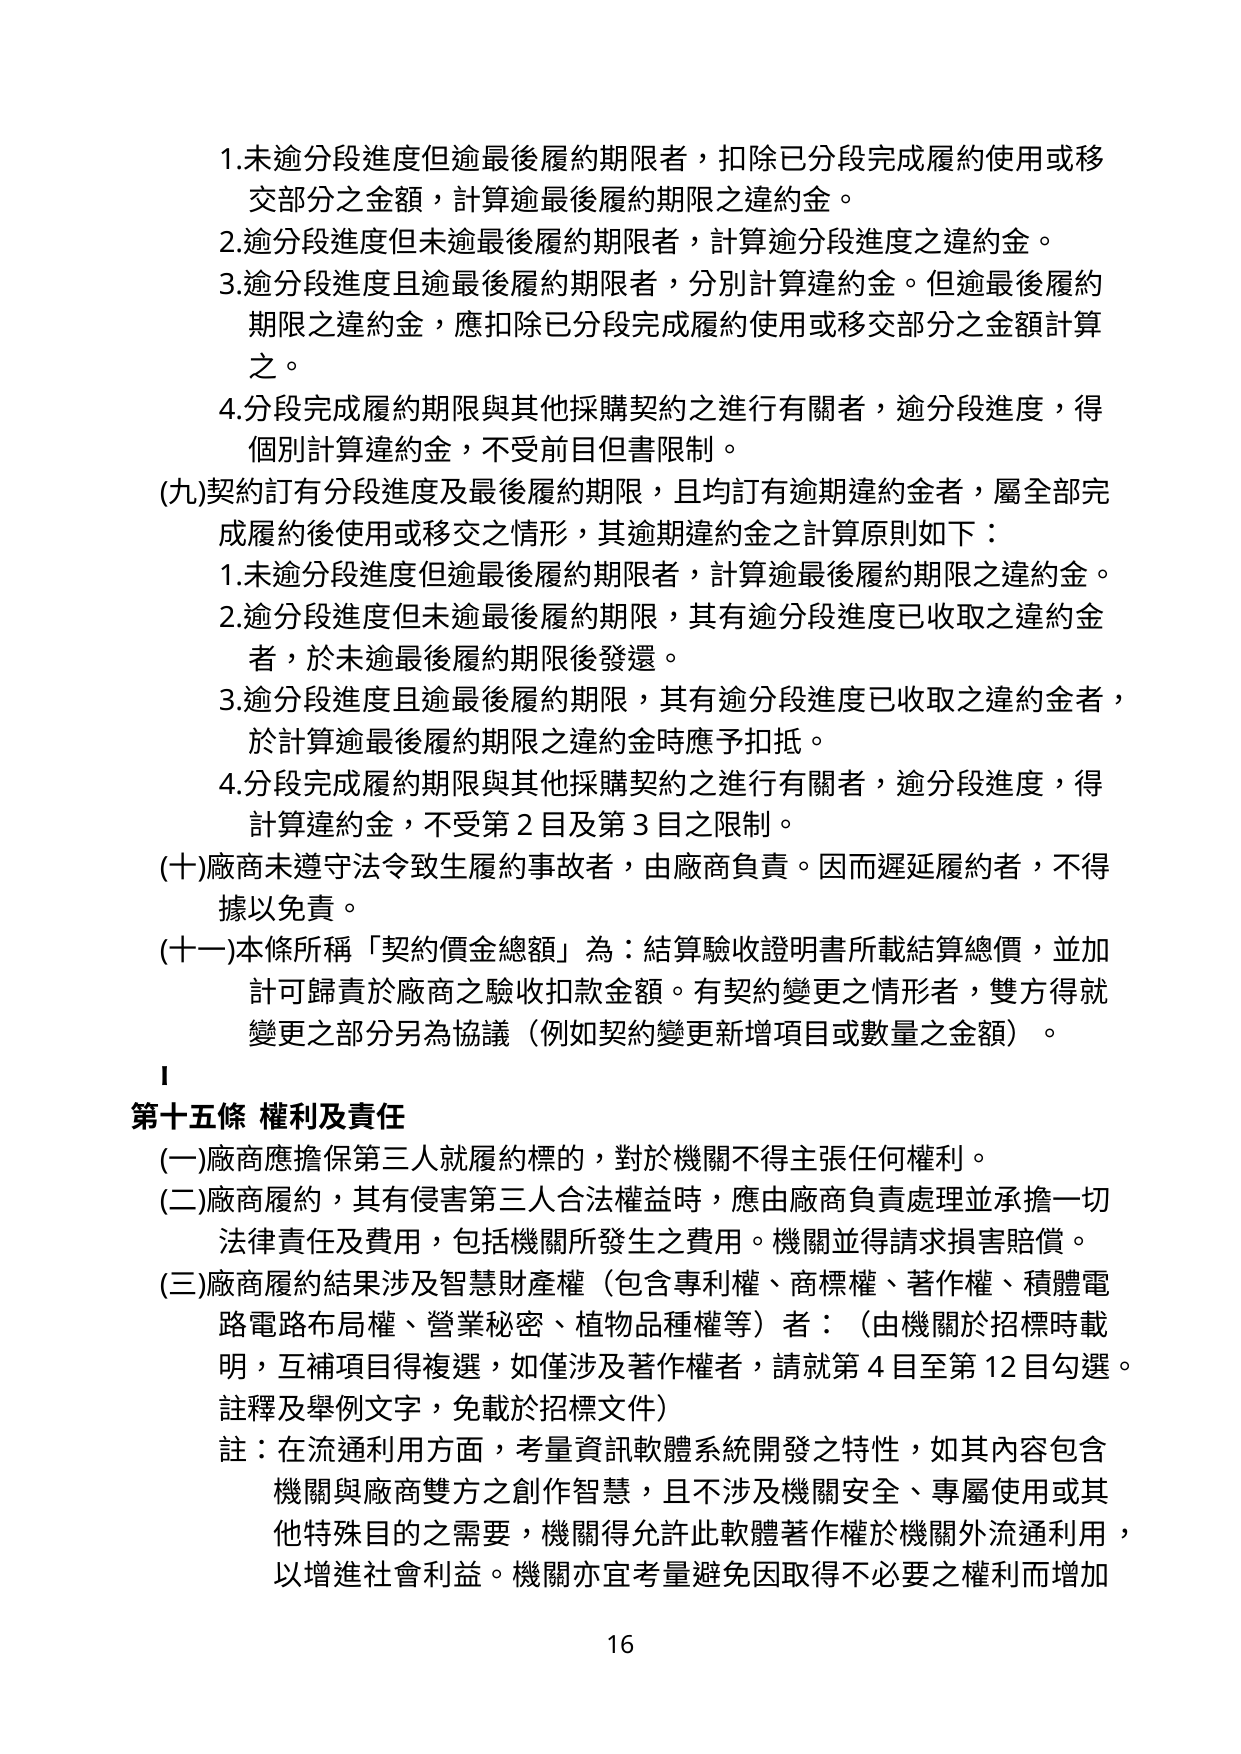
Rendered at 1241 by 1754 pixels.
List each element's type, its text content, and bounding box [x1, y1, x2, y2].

text 2.逾分段進度但未逾最後履約期限者，計算逾分段進度之違約金。 [218, 219, 1104, 261]
text 註：在流通利用方面，考量資訊軟體系統開發之特性，如其內容包含機關與廠商雙方之創作智慧，且不涉及機關安全、專屬使用或其他特殊目的之需要，機關得允許此軟體著作權於機關外流通利用，以增進社會利益。機關亦宜考量避免因取得不必要之權利而增加採購成本。 [218, 1427, 1110, 1594]
text (一)廠商應擔保第三人就履約標的，對於機關不得主張任何權利。 [159, 1136, 1110, 1177]
text (十)廠商未遵守法令致生履約事故者，由廠商負責。因而遲延履約者，不得據以免責。 [159, 844, 1110, 927]
text 1.未逾分段進度但逾最後履約期限者，扣除已分段完成履約使用或移交部分之金額，計算逾最後履約期限之違約金。 [218, 136, 1104, 219]
text 3.逾分段進度且逾最後履約期限者，分別計算違約金。但逾最後履約期限之違約金，應扣除已分段完成履約使用或移交部分之金額計算之。 [218, 261, 1104, 386]
text 3.逾分段進度且逾最後履約期限，其有逾分段進度已收取之違約金者，於計算逾最後履約期限之違約金時應予扣抵。 [218, 677, 1104, 761]
text 4.分段完成履約期限與其他採購契約之進行有關者，逾分段進度，得個別計算違約金，不受前目但書限制。 [218, 386, 1104, 469]
text (十一)本條所稱「契約價金總額」為：結算驗收證明書所載結算總價，並加計可歸責於廠商之驗收扣款金額。有契約變更之情形者，雙方得就變更之部分另為協議（例如契約變更新增項目或數量之金額）。 [159, 927, 1110, 1052]
text (九)契約訂有分段進度及最後履約期限，且均訂有逾期違約金者，屬全部完成履約後使用或移交之情形，其逾期違約金之計算原則如下： [159, 469, 1110, 552]
text  [159, 1052, 1110, 1094]
text (三)廠商履約結果涉及智慧財產權（包含專利權、商標權、著作權、積體電路電路布局權、營業秘密、植物品種權等）者：（由機關於招標時載明，互補項目得複選，如僅涉及著作權者，請就第4目至第12目勾選。註釋及舉例文字，免載於招標文件） [159, 1261, 1110, 1427]
text 2.逾分段進度但未逾最後履約期限，其有逾分段進度已收取之違約金者，於未逾最後履約期限後發還。 [218, 594, 1104, 677]
text 1.未逾分段進度但逾最後履約期限者，計算逾最後履約期限之違約金。 [218, 552, 1104, 594]
text (二)廠商履約，其有侵害第三人合法權益時，應由廠商負責處理並承擔一切法律責任及費用，包括機關所發生之費用。機關並得請求損害賠償。 [159, 1177, 1110, 1261]
text 4.分段完成履約期限與其他採購契約之進行有關者，逾分段進度，得計算違約金，不受第2目及第3目之限制。 [218, 761, 1104, 844]
text 第十五條 權利及責任 [130, 1094, 1110, 1136]
